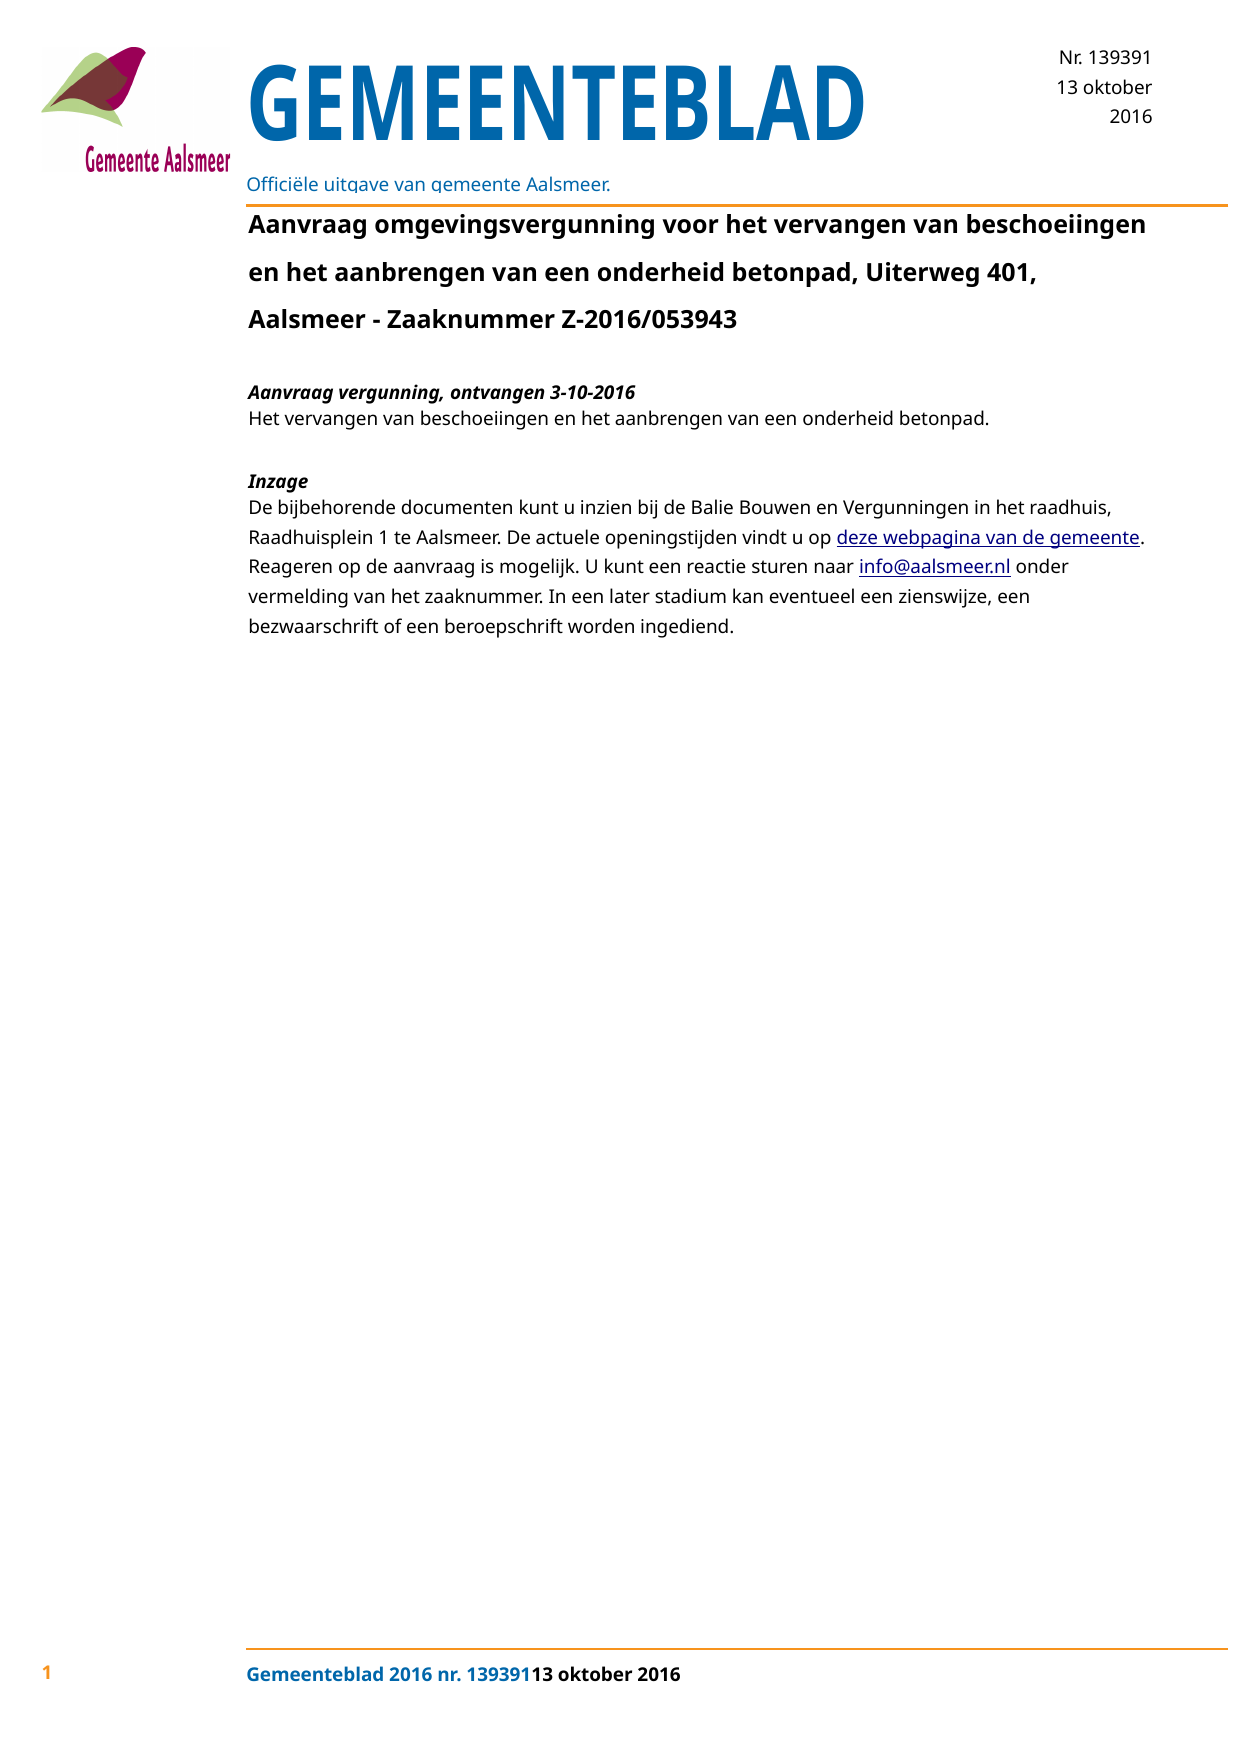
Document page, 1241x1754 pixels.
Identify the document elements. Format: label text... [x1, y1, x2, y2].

text Aanvraag omgevingsvergunning voor het vervangen van beschoeiingen en het aanbrengen van een onderheid betonpad, Uiterweg 401, Aalsmeer - Zaaknummer Z-2016/053943 [248, 207, 1152, 336]
text Het vervangen van beschoeiingen en het aanbrengen van een onderheid betonpad. [248, 405, 1152, 431]
text Aanvraag vergunning, ontvangen 3-10-2016 [248, 379, 1152, 405]
text Inzage [248, 469, 1152, 494]
picture [41, 47, 231, 172]
text De bijbehorende documenten kunt u inzien bij de Balie Bouwen en Vergunningen in het raadhuis, Raadhuisplein 1 te Aalsmeer. De actuele openingstijden vindt u op deze webpagina van de gemeente. Reageren op de aanvraag is mogelijk. U kunt een reactie sturen naar info@aalsmeer.nl onder vermelding van het zaaknummer. In een later stadium kan eventueel een zienswijze, een bezwaarschrift of een beroepschrift worden ingediend. [248, 494, 1152, 638]
text ​ [248, 663, 1152, 689]
